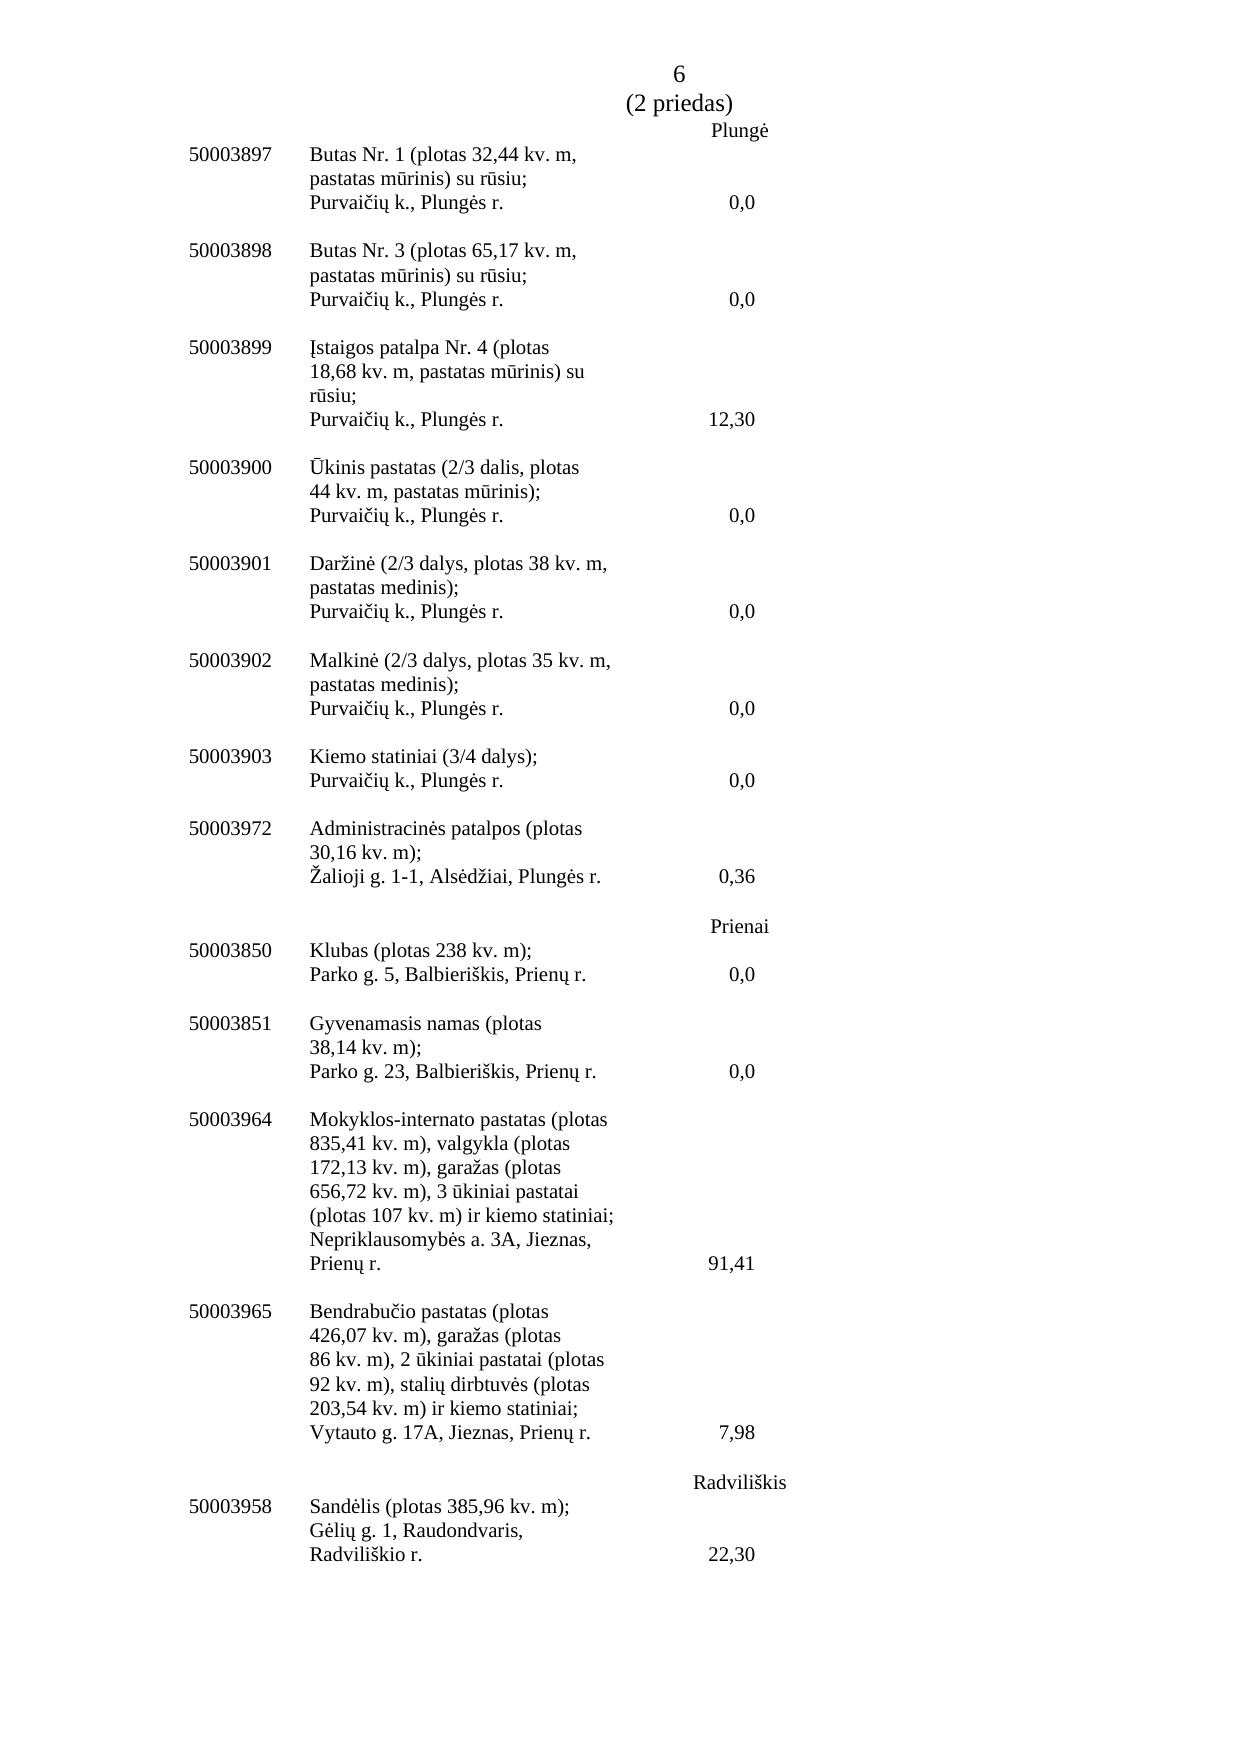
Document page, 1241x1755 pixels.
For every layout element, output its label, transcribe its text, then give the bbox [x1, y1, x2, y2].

table_cell [970, 455, 1092, 527]
table_cell [177, 527, 1181, 551]
table_cell [888, 816, 970, 888]
table_cell 22,30 [631, 1494, 766, 1566]
table_cell [177, 1275, 1181, 1299]
table_cell [177, 1444, 1181, 1468]
table_cell [766, 816, 888, 888]
table_cell [1092, 938, 1181, 986]
table_cell [177, 214, 1181, 238]
table_cell [766, 938, 888, 986]
table_cell [1092, 1494, 1181, 1566]
table_cell [1092, 816, 1181, 888]
table_cell [1092, 1107, 1181, 1275]
table_cell [970, 744, 1092, 792]
table_cell [970, 816, 1092, 888]
table_cell [1092, 1299, 1181, 1444]
table_cell [888, 648, 970, 720]
table_cell [1092, 551, 1181, 623]
table_cell 50003903 [177, 744, 298, 792]
table_cell [766, 551, 888, 623]
table_cell 0,0 [631, 455, 766, 527]
table_cell Bendrabučio pastatas (plotas 426,07 kv. m), garažas (plotas 86 kv. m), 2 ūkiniai pastatai (plotas 92 kv. m), stalių dirbtuvės (plotas 203,54 kv. m) ir kiemo statiniai; Vytauto g. 17A, Jieznas, Prienų r. [298, 1299, 631, 1444]
table_cell 50003972 [177, 816, 298, 888]
table_cell 0,0 [631, 239, 766, 311]
table_cell 91,41 [631, 1107, 766, 1275]
table_cell [766, 455, 888, 527]
table_cell 50003958 [177, 1494, 298, 1566]
table_cell [888, 335, 970, 431]
table_cell 50003899 [177, 335, 298, 431]
table_cell Kiemo statiniai (3/4 dalys); Purvaičių k., Plungės r. [298, 744, 631, 792]
table_cell [888, 455, 970, 527]
table_cell 50003897 [177, 142, 298, 214]
table_cell [177, 914, 298, 938]
table_cell [177, 1083, 1181, 1107]
table_cell [177, 118, 298, 142]
table_cell [888, 551, 970, 623]
table_cell [177, 311, 1181, 335]
table_cell 50003964 [177, 1107, 298, 1275]
table_cell Butas Nr. 1 (plotas 32,44 kv. m, pastatas mūrinis) su rūsiu; Purvaičių k., Plungės r. [298, 142, 631, 214]
table_cell [888, 142, 970, 214]
table_cell 50003850 [177, 938, 298, 986]
table_cell [1092, 142, 1181, 214]
table_cell 7,98 [631, 1299, 766, 1444]
table_cell [177, 792, 1181, 816]
table_cell Prienai [298, 914, 1181, 938]
table_cell Ūkinis pastatas (2/3 dalis, plotas 44 kv. m, pastatas mūrinis); Purvaičių k., Plungės r. [298, 455, 631, 527]
table_cell [970, 335, 1092, 431]
table_cell [970, 648, 1092, 720]
table_cell 50003900 [177, 455, 298, 527]
table_cell [970, 1107, 1092, 1275]
table_cell [888, 239, 970, 311]
table_cell [177, 1566, 1181, 1590]
table_cell [177, 888, 1181, 912]
table_cell [1092, 335, 1181, 431]
table_cell [888, 1107, 970, 1275]
table_cell [177, 1470, 298, 1494]
table_cell [970, 1494, 1092, 1566]
table_cell [1092, 744, 1181, 792]
table_cell 0,0 [631, 1011, 766, 1083]
table_cell Daržinė (2/3 dalys, plotas 38 kv. m, pastatas medinis); Purvaičių k., Plungės r. [298, 551, 631, 623]
table_cell Sandėlis (plotas 385,96 kv. m); Gėlių g. 1, Raudondvaris, Radviliškio r. [298, 1494, 631, 1566]
table_cell [1092, 648, 1181, 720]
table_cell [766, 335, 888, 431]
table_cell [766, 1494, 888, 1566]
table_cell [766, 1107, 888, 1275]
table_cell 0,0 [631, 142, 766, 214]
table_cell [888, 744, 970, 792]
table_cell Butas Nr. 3 (plotas 65,17 kv. m, pastatas mūrinis) su rūsiu; Purvaičių k., Plungės r. [298, 239, 631, 311]
table_cell 50003898 [177, 239, 298, 311]
table_cell Mokyklos-internato pastatas (plotas 835,41 kv. m), valgykla (plotas 172,13 kv. m), garažas (plotas 656,72 kv. m), 3 ūkiniai pastatai (plotas 107 kv. m) ir kiemo statiniai; Nepriklausomybės a. 3A, Jieznas, Prienų r. [298, 1107, 631, 1275]
table_cell Klubas (plotas 238 kv. m); Parko g. 5, Balbieriškis, Prienų r. [298, 938, 631, 986]
table_cell [766, 1011, 888, 1083]
table_cell [970, 142, 1092, 214]
table_cell Įstaigos patalpa Nr. 4 (plotas 18,68 kv. m, pastatas mūrinis) su rūsiu; Purvaičių k., Plungės r. [298, 335, 631, 431]
table_cell 0,36 [631, 816, 766, 888]
table_cell [766, 744, 888, 792]
table_cell [970, 239, 1092, 311]
table_cell [888, 1299, 970, 1444]
table_cell 0,0 [631, 551, 766, 623]
table_cell [1092, 455, 1181, 527]
table_cell 50003902 [177, 648, 298, 720]
table_cell [1092, 1011, 1181, 1083]
table_cell [888, 1494, 970, 1566]
table_cell [766, 648, 888, 720]
table_cell [970, 1011, 1092, 1083]
table_cell Gyvenamasis namas (plotas 38,14 kv. m); Parko g. 23, Balbieriškis, Prienų r. [298, 1011, 631, 1083]
table_cell Administracinės patalpos (plotas 30,16 kv. m); Žalioji g. 1-1, Alsėdžiai, Plungės r. [298, 816, 631, 888]
table_cell [888, 938, 970, 986]
table_cell 0,0 [631, 648, 766, 720]
table_cell [177, 431, 1181, 455]
table_cell Malkinė (2/3 dalys, plotas 35 kv. m, pastatas medinis); Purvaičių k., Plungės r. [298, 648, 631, 720]
table_cell Radviliškis [298, 1470, 1181, 1494]
table_cell [177, 986, 1181, 1011]
table_cell [970, 551, 1092, 623]
table_cell [177, 624, 1181, 647]
table_cell [1092, 239, 1181, 311]
table_cell [888, 1011, 970, 1083]
table_cell 0,0 [631, 744, 766, 792]
table_cell [766, 142, 888, 214]
table_cell 50003965 [177, 1299, 298, 1444]
table_cell 50003851 [177, 1011, 298, 1083]
table_cell 0,0 [631, 938, 766, 986]
table_cell [970, 1299, 1092, 1444]
table_cell 12,30 [631, 335, 766, 431]
table_cell [177, 720, 1181, 744]
table_cell 50003901 [177, 551, 298, 623]
table_cell [766, 239, 888, 311]
table_cell [766, 1299, 888, 1444]
table_cell [970, 938, 1092, 986]
table_cell Plungė [298, 118, 1181, 142]
